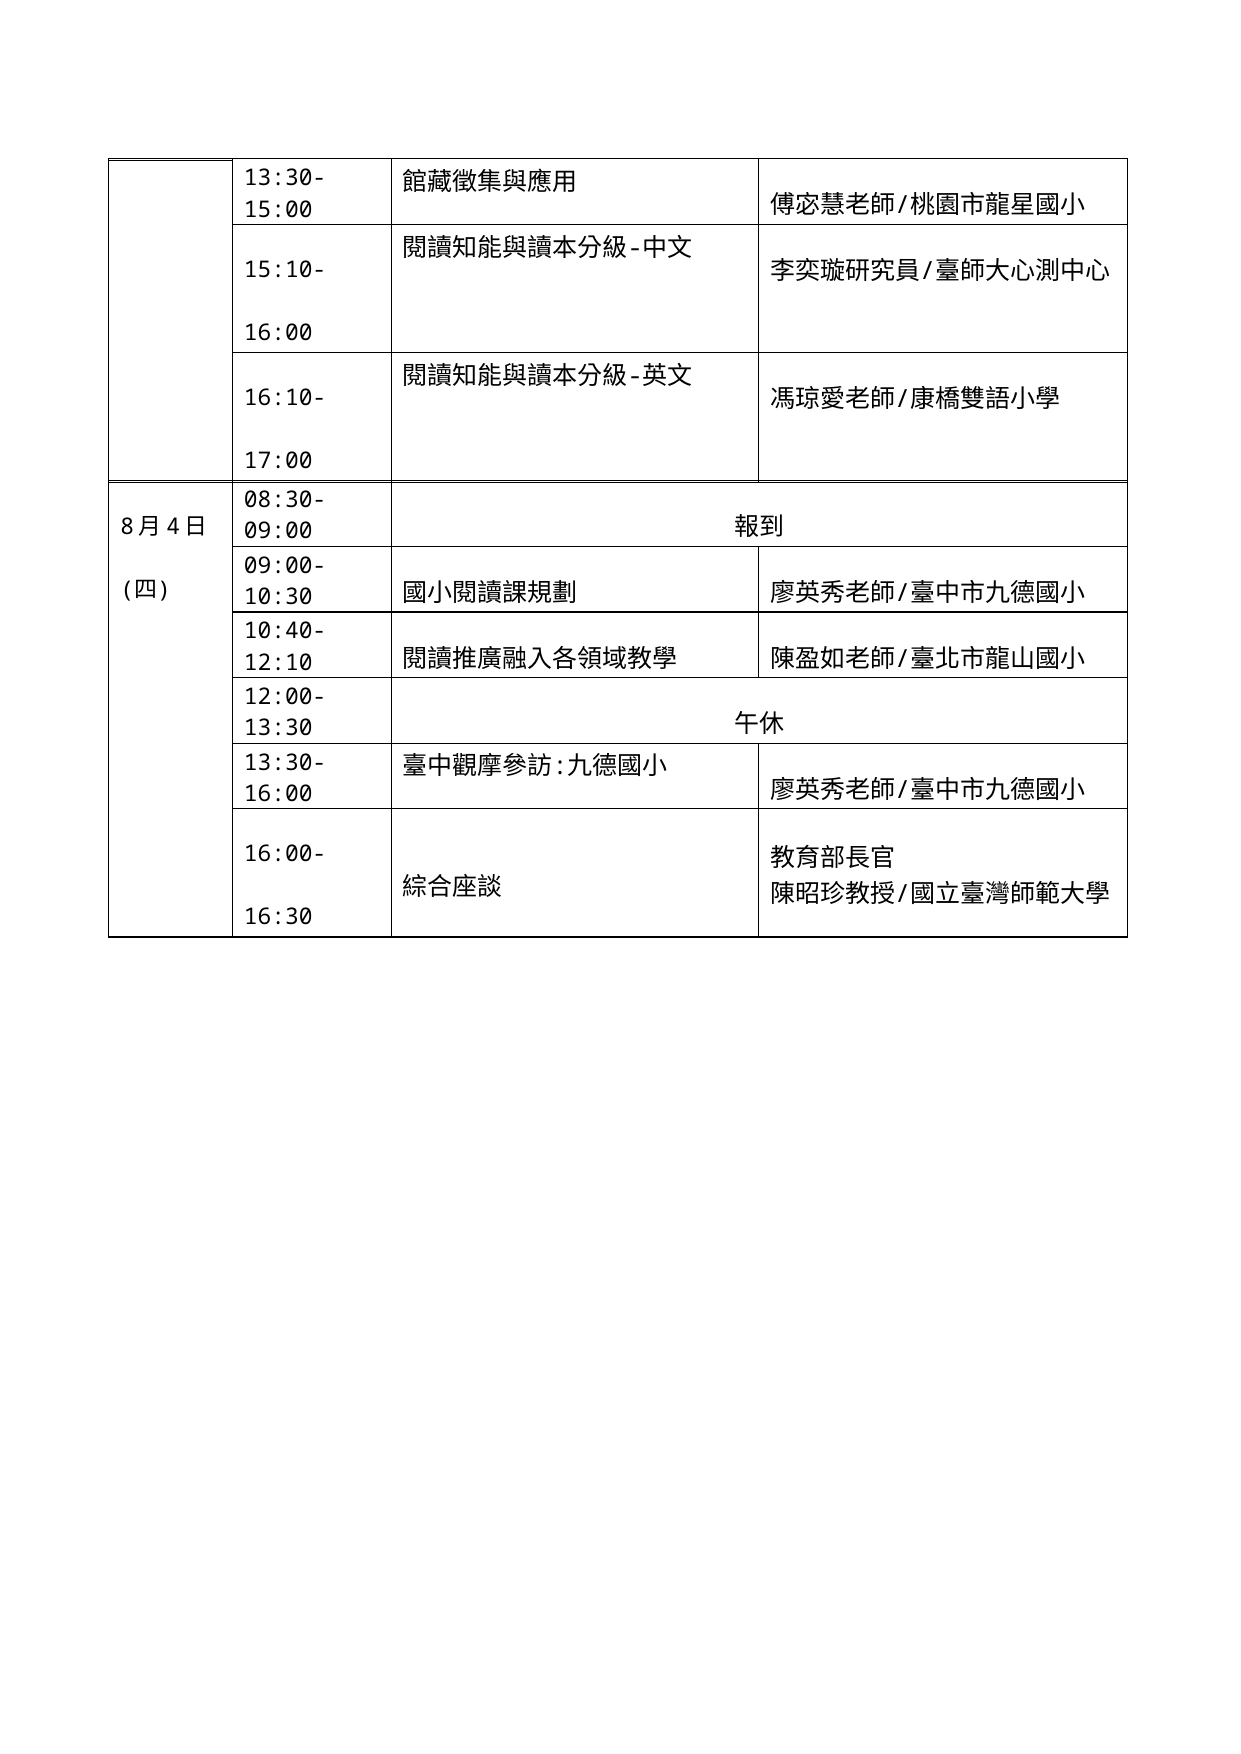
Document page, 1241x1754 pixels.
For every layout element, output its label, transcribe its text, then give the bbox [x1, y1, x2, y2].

table_cell 15:10-16:00 [233, 225, 391, 352]
table_cell 傅宓慧老師/桃園市龍星國小 [759, 159, 1127, 224]
table_cell 16:00-16:30 [233, 809, 391, 936]
table_cell 馮琼愛老師/康橋雙語小學 [759, 353, 1127, 480]
table_cell 09:00-10:30 [233, 547, 391, 611]
table_cell 報到 [392, 483, 1127, 546]
table_cell 16:10-17:00 [233, 353, 391, 480]
table_cell 13:30-15:00 [233, 159, 391, 224]
table_cell 廖英秀老師/臺中市九德國小 [759, 547, 1127, 611]
table_cell 閱讀知能與讀本分級-中文 [392, 225, 758, 352]
table_cell 綜合座談 [392, 809, 758, 936]
table_cell 13:30-16:00 [233, 744, 391, 808]
table_cell 10:40-12:10 [233, 613, 391, 677]
table_cell 閱讀知能與讀本分級-英文 [392, 353, 758, 480]
table_cell 教育部長官 陳昭珍教授/國立臺灣師範大學 [759, 809, 1127, 936]
table_cell 12:00-13:30 [233, 678, 391, 743]
table_cell 國小閱讀課規劃 [392, 547, 758, 611]
table_cell 李奕璇研究員/臺師大心測中心 [759, 225, 1127, 352]
table_cell 午休 [392, 678, 1127, 743]
table_cell 館藏徵集與應用 [392, 159, 758, 224]
table_cell [109, 161, 232, 480]
table_cell 陳盈如老師/臺北市龍山國小 [759, 613, 1127, 677]
table_cell 閱讀推廣融入各領域教學 [392, 613, 758, 677]
table_cell 8月4日 (四) [109, 483, 232, 936]
table_cell 臺中觀摩參訪:九德國小 [392, 744, 758, 808]
table_cell 08:30-09:00 [233, 483, 391, 546]
table_cell 廖英秀老師/臺中市九德國小 [759, 744, 1127, 808]
